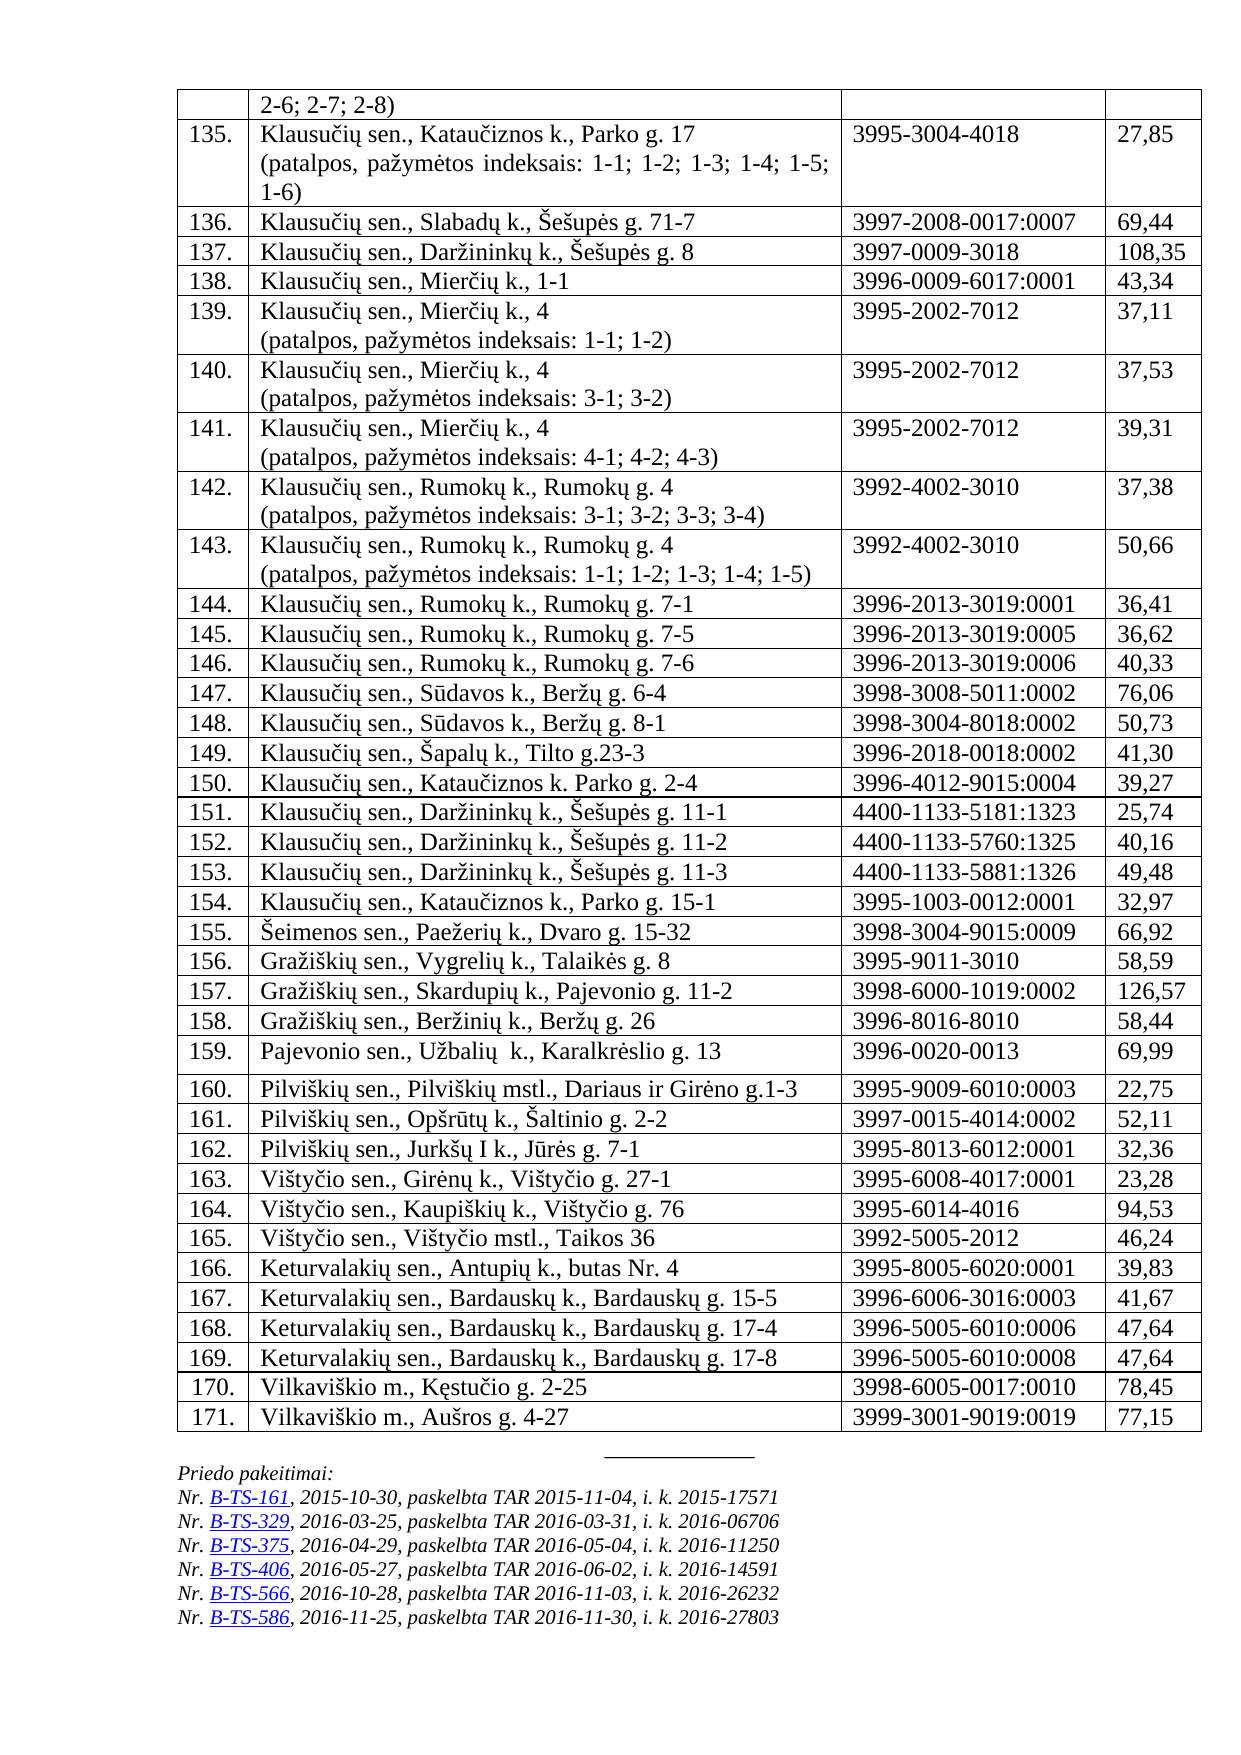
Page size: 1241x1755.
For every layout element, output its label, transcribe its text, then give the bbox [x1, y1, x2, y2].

table_cell 142. [178, 472, 248, 529]
table_cell 166. [178, 1253, 248, 1282]
table_cell 3995-2002-7012 [842, 296, 1105, 354]
table_cell 36,62 [1106, 619, 1201, 647]
table_cell 136. [178, 207, 248, 236]
table_cell Pajevonio sen., Užbalių k., Karalkrėslio g. 13 [249, 1036, 841, 1073]
table_cell 69,44 [1106, 207, 1201, 236]
table_cell 3995-9009-6010:0003 [842, 1075, 1105, 1103]
table_cell 152. [178, 827, 248, 856]
table_cell Klausučių sen., Kataučiznos k., Parko g. 15-1 [249, 887, 841, 916]
table_cell 147. [178, 678, 248, 707]
table_cell 3995-8005-6020:0001 [842, 1253, 1105, 1282]
table_cell 3998-3004-8018:0002 [842, 708, 1105, 737]
text Nr. B-TS-329, 2016-03-25, paskelbta TAR 2016-03-31, i. k. 2016-06706 [177, 1509, 1181, 1533]
table_cell 149. [178, 738, 248, 767]
table_cell 3996-2013-3019:0006 [842, 649, 1105, 677]
table_cell 146. [178, 649, 248, 677]
table_cell 4400-1133-5881:1326 [842, 857, 1105, 886]
table_cell 76,06 [1106, 678, 1201, 707]
table_cell Klausučių sen., Sūdavos k., Beržų g. 6-4 [249, 678, 841, 707]
table_cell 32,36 [1106, 1134, 1201, 1163]
table_cell 4400-1133-5181:1323 [842, 798, 1105, 826]
table_cell 138. [178, 266, 248, 295]
table_cell 78,45 [1106, 1373, 1201, 1401]
table_cell 3996-6006-3016:0003 [842, 1283, 1105, 1312]
text Nr. B-TS-566, 2016-10-28, paskelbta TAR 2016-11-03, i. k. 2016-26232 [177, 1581, 1181, 1605]
table_cell 3996-2018-0018:0002 [842, 738, 1105, 767]
table_cell 25,74 [1106, 798, 1201, 826]
table_cell Klausučių sen., Mierčių k., 4 (patalpos, pažymėtos indeksais: 3-1; 3-2) [249, 355, 841, 412]
table_cell Vištyčio sen., Kaupiškių k., Vištyčio g. 76 [249, 1194, 841, 1222]
table_cell 3998-3008-5011:0002 [842, 678, 1105, 707]
table_cell 47,64 [1106, 1313, 1201, 1342]
table_cell Keturvalakių sen., Bardauskų k., Bardauskų g. 15-5 [249, 1283, 841, 1312]
table_cell 40,16 [1106, 827, 1201, 856]
table_cell Klausučių sen., Rumokų k., Rumokų g. 4 (patalpos, pažymėtos indeksais: 3-1; 3-2; 3-3; 3-4) [249, 472, 841, 529]
table_cell Klausučių sen., Mierčių k., 4 (patalpos, pažymėtos indeksais: 1-1; 1-2) [249, 296, 841, 354]
table_cell 167. [178, 1283, 248, 1312]
table_cell Klausučių sen., Sūdavos k., Beržų g. 8-1 [249, 708, 841, 737]
table_cell 39,27 [1106, 768, 1201, 796]
table_cell 135. [178, 120, 248, 206]
table_cell Gražiškių sen., Vygrelių k., Talaikės g. 8 [249, 946, 841, 975]
table_cell 148. [178, 708, 248, 737]
table_cell 139. [178, 296, 248, 354]
table_cell Klausučių sen., Mierčių k., 4 (patalpos, pažymėtos indeksais: 4-1; 4-2; 4-3) [249, 413, 841, 471]
table_cell Klausučių sen., Rumokų k., Rumokų g. 7-1 [249, 589, 841, 618]
table_cell 153. [178, 857, 248, 886]
table_cell 3998-6000-1019:0002 [842, 976, 1105, 1005]
table_cell 126,57 [1106, 976, 1201, 1005]
text Nr. B-TS-161, 2015-10-30, paskelbta TAR 2015-11-04, i. k. 2015-17571 [177, 1485, 1181, 1509]
table_cell [842, 90, 1105, 118]
table_cell Klausučių sen., Šapalų k., Tilto g.23-3 [249, 738, 841, 767]
table_cell 3998-3004-9015:0009 [842, 917, 1105, 945]
table_cell 170. [178, 1373, 248, 1401]
table_cell Klausučių sen., Rumokų k., Rumokų g. 7-5 [249, 619, 841, 647]
table_cell 66,92 [1106, 917, 1201, 945]
table_cell Klausučių sen., Daržininkų k., Šešupės g. 11-3 [249, 857, 841, 886]
table_cell 169. [178, 1343, 248, 1371]
table_cell Klausučių sen., Rumokų k., Rumokų g. 7-6 [249, 649, 841, 677]
table_cell 162. [178, 1134, 248, 1163]
table_cell 141. [178, 413, 248, 471]
text Nr. B-TS-406, 2016-05-27, paskelbta TAR 2016-06-02, i. k. 2016-14591 [177, 1557, 1181, 1581]
table_cell 143. [178, 530, 248, 588]
table_cell 151. [178, 798, 248, 826]
table_cell Klausučių sen., Kataučiznos k., Parko g. 17 (patalpos, pažymėtos indeksais: 1-1; 1-2; 1-3; 1-4; 1-5; 1-6) [249, 120, 841, 206]
table_cell 3992-4002-3010 [842, 472, 1105, 529]
table_cell Klausučių sen., Daržininkų k., Šešupės g. 11-1 [249, 798, 841, 826]
table_cell 155. [178, 917, 248, 945]
table_cell 3996-8016-8010 [842, 1006, 1105, 1035]
table_cell 137. [178, 237, 248, 265]
table_cell 3997-2008-0017:0007 [842, 207, 1105, 236]
table_cell Klausučių sen., Daržininkų k., Šešupės g. 8 [249, 237, 841, 265]
table_cell 150. [178, 768, 248, 796]
table_cell 37,38 [1106, 472, 1201, 529]
table_cell 163. [178, 1164, 248, 1193]
table_cell 41,67 [1106, 1283, 1201, 1312]
table_cell 47,64 [1106, 1343, 1201, 1371]
table_cell 3995-2002-7012 [842, 355, 1105, 412]
table_cell 3998-6005-0017:0010 [842, 1373, 1105, 1401]
table_cell Vištyčio sen., Girėnų k., Vištyčio g. 27-1 [249, 1164, 841, 1193]
table_cell 3995-6014-4016 [842, 1194, 1105, 1222]
table_cell Pilviškių sen., Jurkšų I k., Jūrės g. 7-1 [249, 1134, 841, 1163]
table_cell 77,15 [1106, 1402, 1201, 1431]
table_cell 3995-3004-4018 [842, 120, 1105, 206]
table_cell 3996-2013-3019:0005 [842, 619, 1105, 647]
table_cell 171. [178, 1402, 248, 1431]
table_cell 160. [178, 1075, 248, 1103]
table_cell 37,11 [1106, 296, 1201, 354]
table_cell 94,53 [1106, 1194, 1201, 1222]
table_cell 108,35 [1106, 237, 1201, 265]
table_cell 32,97 [1106, 887, 1201, 916]
table_cell 158. [178, 1006, 248, 1035]
table_cell 22,75 [1106, 1075, 1201, 1103]
table_cell 27,85 [1106, 120, 1201, 206]
table_cell 49,48 [1106, 857, 1201, 886]
table_cell 3995-8013-6012:0001 [842, 1134, 1105, 1163]
text Nr. B-TS-586, 2016-11-25, paskelbta TAR 2016-11-30, i. k. 2016-27803 [177, 1605, 1181, 1629]
table_cell Keturvalakių sen., Bardauskų k., Bardauskų g. 17-4 [249, 1313, 841, 1342]
table_cell 39,83 [1106, 1253, 1201, 1282]
table_cell 36,41 [1106, 589, 1201, 618]
text Priedo pakeitimai: [177, 1461, 1181, 1485]
table_cell 39,31 [1106, 413, 1201, 471]
table_cell Pilviškių sen., Pilviškių mstl., Dariaus ir Girėno g.1-3 [249, 1075, 841, 1103]
table_cell 40,33 [1106, 649, 1201, 677]
table_cell Klausučių sen., Daržininkų k., Šešupės g. 11-2 [249, 827, 841, 856]
table_cell 58,59 [1106, 946, 1201, 975]
table_cell 3995-1003-0012:0001 [842, 887, 1105, 916]
table_cell 3999-3001-9019:0019 [842, 1402, 1105, 1431]
table_cell [178, 90, 248, 118]
table_cell 69,99 [1106, 1036, 1201, 1073]
table_cell 3992-4002-3010 [842, 530, 1105, 588]
table_cell 52,11 [1106, 1104, 1201, 1133]
table_cell 3996-2013-3019:0001 [842, 589, 1105, 618]
table_cell 168. [178, 1313, 248, 1342]
table_cell Keturvalakių sen., Antupių k., butas Nr. 4 [249, 1253, 841, 1282]
table_cell Gražiškių sen., Beržinių k., Beržų g. 26 [249, 1006, 841, 1035]
table_cell 145. [178, 619, 248, 647]
table_cell 43,34 [1106, 266, 1201, 295]
table_cell 41,30 [1106, 738, 1201, 767]
table_cell 23,28 [1106, 1164, 1201, 1193]
table_cell Vilkaviškio m., Aušros g. 4-27 [249, 1402, 841, 1431]
table_cell 156. [178, 946, 248, 975]
table_cell 161. [178, 1104, 248, 1133]
table_cell 58,44 [1106, 1006, 1201, 1035]
table_cell 3996-4012-9015:0004 [842, 768, 1105, 796]
table_cell 140. [178, 355, 248, 412]
table_cell 3996-0020-0013 [842, 1036, 1105, 1073]
table_cell 164. [178, 1194, 248, 1222]
table_cell 3996-5005-6010:0008 [842, 1343, 1105, 1371]
table_cell 4400-1133-5760:1325 [842, 827, 1105, 856]
table_cell Gražiškių sen., Skardupių k., Pajevonio g. 11-2 [249, 976, 841, 1005]
table_cell 37,53 [1106, 355, 1201, 412]
table_cell Pilviškių sen., Opšrūtų k., Šaltinio g. 2-2 [249, 1104, 841, 1133]
table_cell [1106, 90, 1201, 118]
table_cell 50,66 [1106, 530, 1201, 588]
table_cell 3997-0015-4014:0002 [842, 1104, 1105, 1133]
table_cell 159. [178, 1036, 248, 1073]
table_cell 144. [178, 589, 248, 618]
text Nr. B-TS-375, 2016-04-29, paskelbta TAR 2016-05-04, i. k. 2016-11250 [177, 1533, 1181, 1557]
table_cell 3996-0009-6017:0001 [842, 266, 1105, 295]
table_cell Keturvalakių sen., Bardauskų k., Bardauskų g. 17-8 [249, 1343, 841, 1371]
table_cell 3995-9011-3010 [842, 946, 1105, 975]
table_cell Vilkaviškio m., Kęstučio g. 2-25 [249, 1373, 841, 1401]
table_cell 50,73 [1106, 708, 1201, 737]
table_cell Vištyčio sen., Vištyčio mstl., Taikos 36 [249, 1224, 841, 1252]
table_cell 3992-5005-2012 [842, 1224, 1105, 1252]
table_cell 3995-6008-4017:0001 [842, 1164, 1105, 1193]
table_cell 3996-5005-6010:0006 [842, 1313, 1105, 1342]
table_cell Šeimenos sen., Paežerių k., Dvaro g. 15-32 [249, 917, 841, 945]
table_cell Klausučių sen., Rumokų k., Rumokų g. 4 (patalpos, pažymėtos indeksais: 1-1; 1-2; 1-3; 1-4; 1-5) [249, 530, 841, 588]
table_cell Klausučių sen., Slabadų k., Šešupės g. 71-7 [249, 207, 841, 236]
table_cell 165. [178, 1224, 248, 1252]
table_cell 2-6; 2-7; 2-8) [249, 90, 841, 118]
table_cell 46,24 [1106, 1224, 1201, 1252]
text ____________ [177, 1432, 1181, 1461]
table_cell 3997-0009-3018 [842, 237, 1105, 265]
table_cell Klausučių sen., Mierčių k., 1-1 [249, 266, 841, 295]
table_cell 3995-2002-7012 [842, 413, 1105, 471]
table_cell Klausučių sen., Kataučiznos k. Parko g. 2-4 [249, 768, 841, 796]
table_cell 157. [178, 976, 248, 1005]
table_cell 154. [178, 887, 248, 916]
